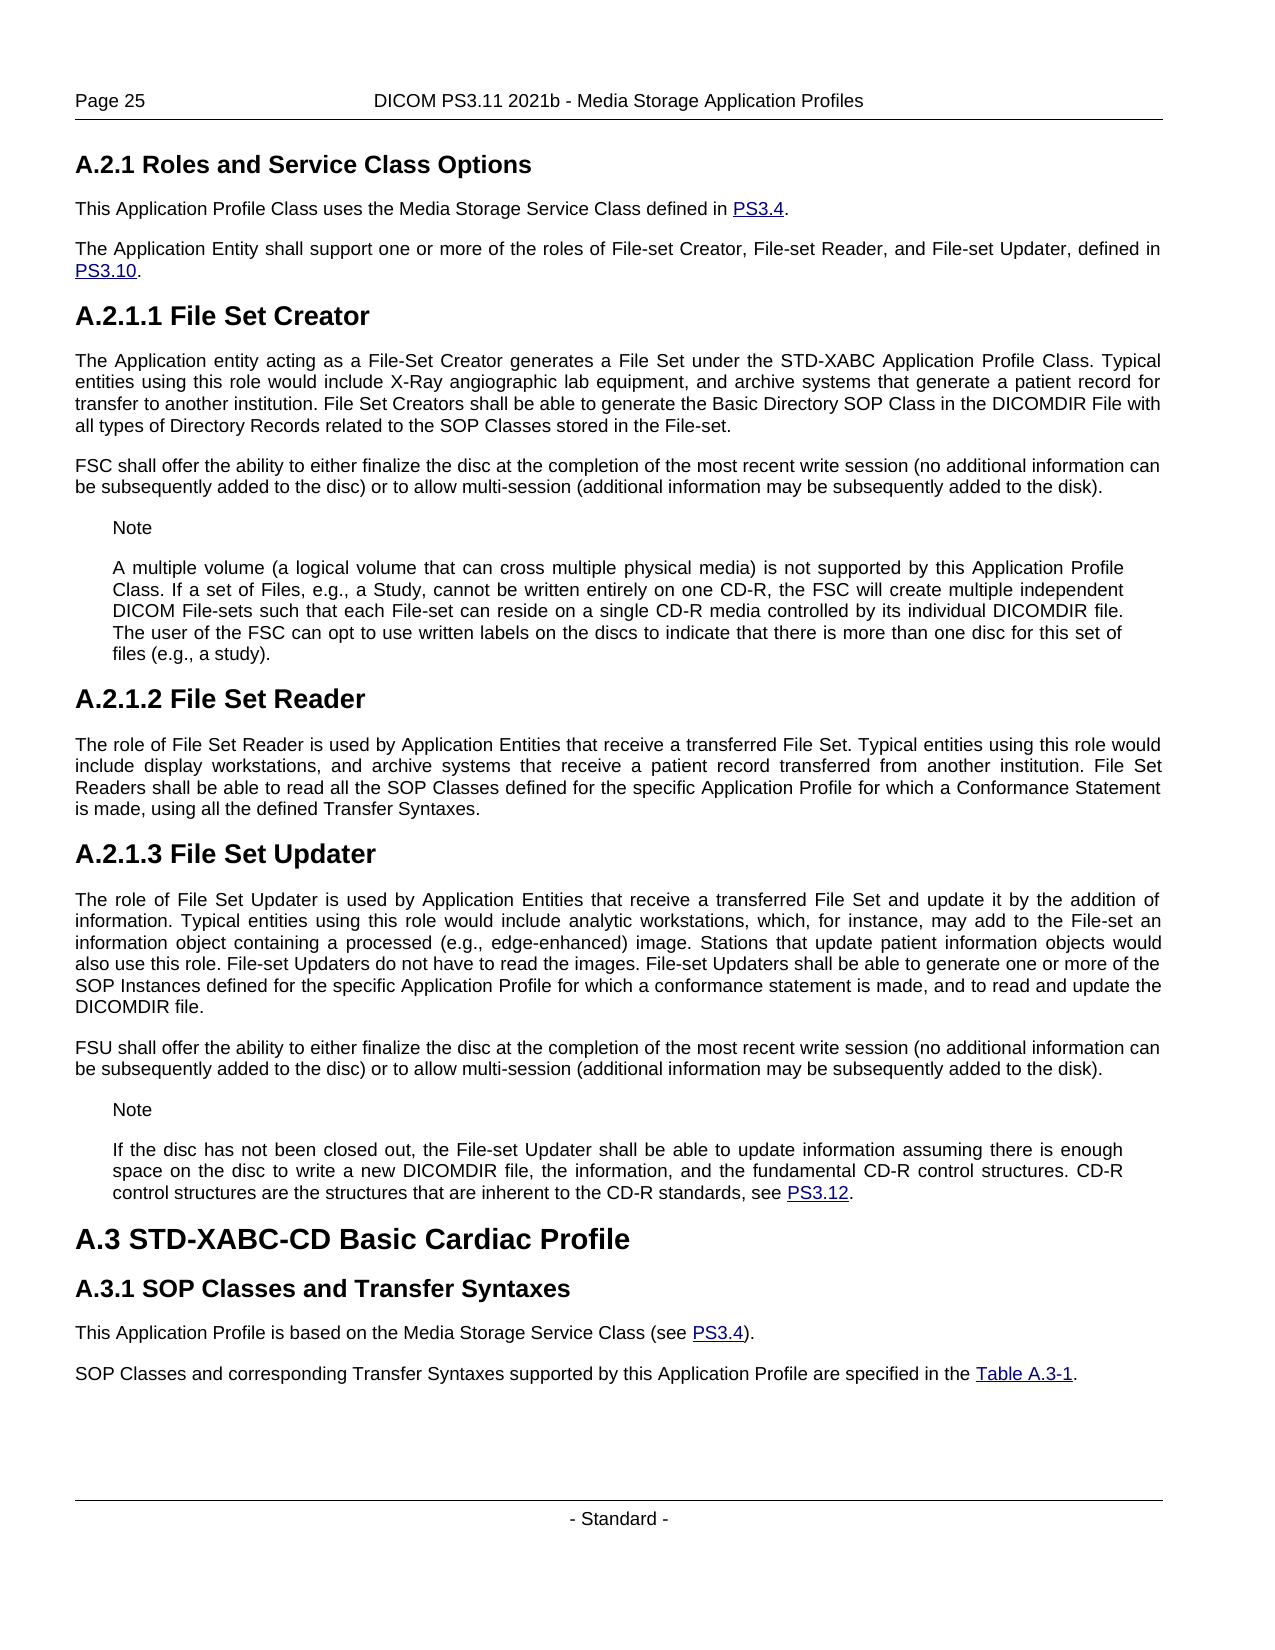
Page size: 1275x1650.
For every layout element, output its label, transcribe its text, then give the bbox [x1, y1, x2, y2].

text A.2.1 Roles and Service Class Options [75, 150, 1162, 179]
text A multiple volume (a logical volume that can cross multiple physical media) is not supported by this Application Profile Class. If a set of Files, e.g., a Study, cannot be written entirely on one CD-R, the FSC will create multiple independent DICOM File-sets such that each File-set can reside on a single CD-R media controlled by its individual DICOMDIR file. The user of the FSC can opt to use written labels on the discs to indicate that there is more than one disc for this set of files (e.g., a study). [112, 557, 1125, 665]
text The Application Entity shall support one or more of the roles of File-set Creator, File-set Reader, and File-set Updater, defined in PS3.10. [75, 238, 1162, 281]
text FSU shall offer the ability to either finalize the disc at the completion of the most recent write session (no additional information can be subsequently added to the disc) or to allow multi-session (additional information may be subsequently added to the disk). [75, 1037, 1162, 1080]
text SOP Classes and corresponding Transfer Syntaxes supported by this Application Profile are specified in the Table A.3-1. [75, 1362, 1162, 1384]
text This Application Profile Class uses the Media Storage Service Class defined in PS3.4. [75, 197, 1162, 219]
text If the disc has not been closed out, the File-set Updater shall be able to update information assuming there is enough space on the disc to write a new DICOMDIR file, the information, and the fundamental CD-R control structures. CD-R control structures are the structures that are inherent to the CD-R standards, see PS3.12. [112, 1139, 1125, 1203]
text A.2.1.3 File Set Updater [75, 838, 1162, 870]
text A.3.1 SOP Classes and Transfer Syntaxes [75, 1274, 1162, 1303]
text The role of File Set Updater is used by Application Entities that receive a transferred File Set and update it by the addition of information. Typical entities using this role would include analytic workstations, which, for instance, may add to the File-set an information object containing a processed (e.g., edge-enhanced) image. Stations that update patient information objects would also use this role. File-set Updaters do not have to read the images. File-set Updaters shall be able to generate one or more of the SOP Instances defined for the specific Application Profile for which a conformance statement is made, and to read and update the DICOMDIR file. [75, 888, 1162, 1018]
text The role of File Set Reader is used by Application Entities that receive a transferred File Set. Typical entities using this role would include display workstations, and archive systems that receive a patient record transferred from another institution. File Set Readers shall be able to read all the SOP Classes defined for the specific Application Profile for which a Conformance Statement is made, using all the defined Transfer Syntaxes. [75, 733, 1162, 820]
text Note [112, 517, 1125, 538]
text A.2.1.1 File Set Creator [75, 300, 1162, 331]
text A.2.1.2 File Set Reader [75, 683, 1162, 715]
text Note [112, 1098, 1125, 1120]
text This Application Profile is based on the Media Storage Service Class (see PS3.4). [75, 1322, 1162, 1343]
text A.3 STD-XABC-CD Basic Cardiac Profile [75, 1222, 1162, 1256]
text The Application entity acting as a File-Set Creator generates a File Set under the STD-XABC Application Profile Class. Typical entities using this role would include X-Ray angiographic lab equipment, and archive systems that generate a patient record for transfer to another institution. File Set Creators shall be able to generate the Basic Directory SOP Class in the DICOMDIR File with all types of Directory Records related to the SOP Classes stored in the File-set. [75, 350, 1162, 436]
text FSC shall offer the ability to either finalize the disc at the completion of the most recent write session (no additional information can be subsequently added to the disc) or to allow multi-session (additional information may be subsequently added to the disk). [75, 455, 1162, 498]
